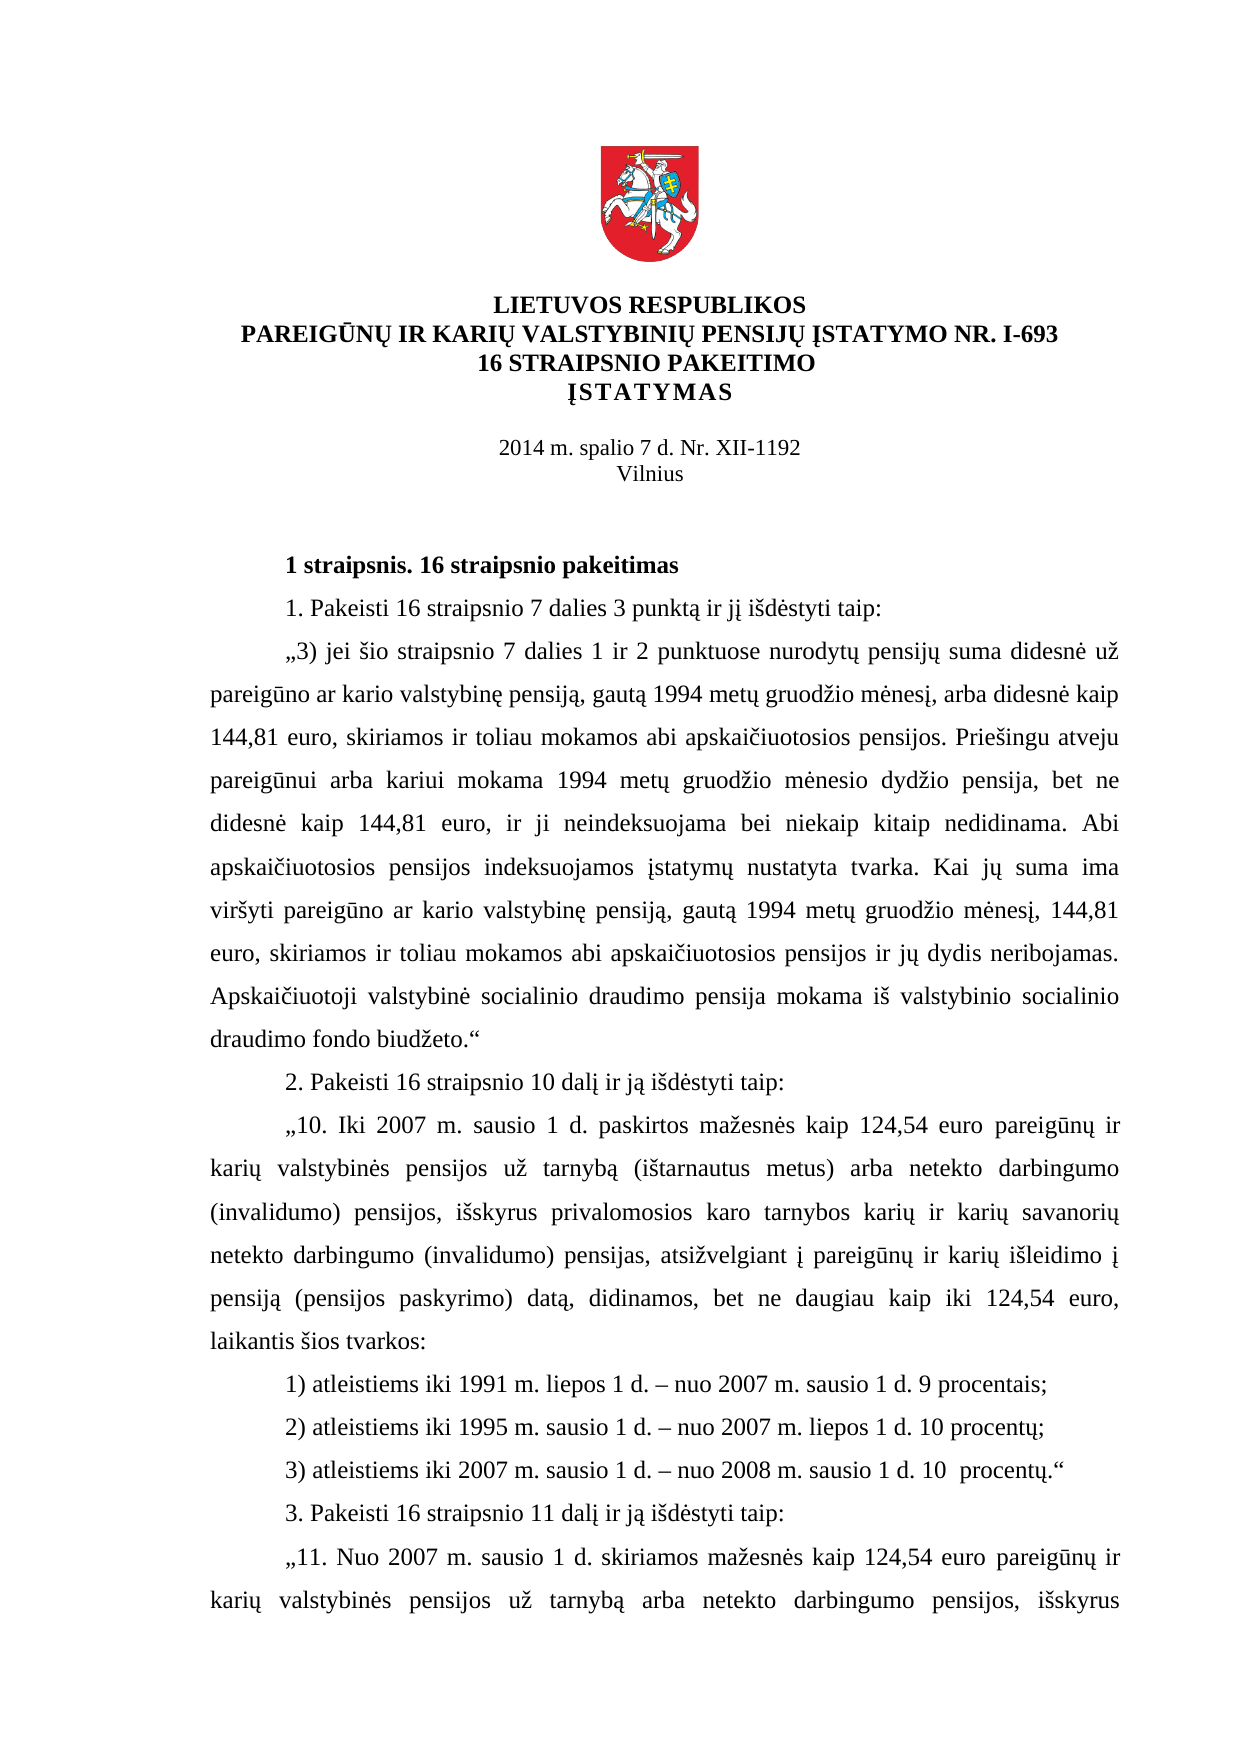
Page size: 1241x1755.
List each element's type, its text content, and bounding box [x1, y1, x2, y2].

text 1. Pakeisti 16 straipsnio 7 dalies 3 punktą ir jį išdėstyti taip: [210, 593, 1120, 622]
text 2) atleistiems iki 1995 m. sausio 1 d. – nuo 2007 m. liepos 1 d. 10 procentų; [210, 1412, 1120, 1441]
text 2014 m. spalio 7 d. Nr. XII-1192 Vilnius [177, 434, 1122, 487]
text LIETUVOS RESPUBLIKOS [177, 290, 1122, 319]
text ĮSTATYMAS [177, 377, 1122, 405]
text 1 straipsnis. 16 straipsnio pakeitimas [210, 550, 1120, 578]
text „10. Iki 2007 m. sausio 1 d. paskirtos mažesnės kaip 124,54 euro pareigūnų ir karių valstybinės pensijos už tarnybą (ištarnautus metus) arba netekto darbingumo (invalidumo) pensijos, išskyrus privalomosios karo tarnybos karių ir karių savanorių netekto darbingumo (invalidumo) pensijas, atsižvelgiant į pareigūnų ir karių išleidimo į pensiją (pensijos paskyrimo) datą, didinamos, bet ne daugiau kaip iki 124,54 euro, laikantis šios tvarkos: [210, 1110, 1120, 1355]
text PAREIGŪNŲ IR KARIŲ VALSTYBINIŲ PENSIJŲ ĮSTATYMO NR. I-693 16 STRAIPSNIO PAKEITIMO [177, 319, 1122, 377]
text „3) jei šio straipsnio 7 dalies 1 ir 2 punktuose nurodytų pensijų suma didesnė už pareigūno ar kario valstybinę pensiją, gautą 1994 metų gruodžio mėnesį, arba didesnė kaip 144,81 euro, skiriamos ir toliau mokamos abi apskaičiuotosios pensijos. Priešingu atveju pareigūnui arba kariui mokama 1994 metų gruodžio mėnesio dydžio pensija, bet ne didesnė kaip 144,81 euro, ir ji neindeksuojama bei niekaip kitaip nedidinama. Abi apskaičiuotosios pensijos indeksuojamos įstatymų nustatyta tvarka. Kai jų suma ima viršyti pareigūno ar kario valstybinę pensiją, gautą 1994 metų gruodžio mėnesį, 144,81 euro, skiriamos ir toliau mokamos abi apskaičiuotosios pensijos ir jų dydis neribojamas. Apskaičiuotoji valstybinė socialinio draudimo pensija mokama iš valstybinio socialinio draudimo fondo biudžeto.“ [210, 636, 1120, 1053]
text 1) atleistiems iki 1991 m. liepos 1 d. – nuo 2007 m. sausio 1 d. 9 procentais; [210, 1369, 1120, 1398]
text 3. Pakeisti 16 straipsnio 11 dalį ir ją išdėstyti taip: [210, 1498, 1120, 1527]
text „11. Nuo 2007 m. sausio 1 d. skiriamos mažesnės kaip 124,54 euro pareigūnų ir karių valstybinės pensijos už tarnybą arba netekto darbingumo pensijos, išskyrus [210, 1542, 1120, 1613]
text 2. Pakeisti 16 straipsnio 10 dalį ir ją išdėstyti taip: [210, 1067, 1120, 1096]
text 3) atleistiems iki 2007 m. sausio 1 d. – nuo 2008 m. sausio 1 d. 10 procentų.“ [210, 1455, 1120, 1484]
